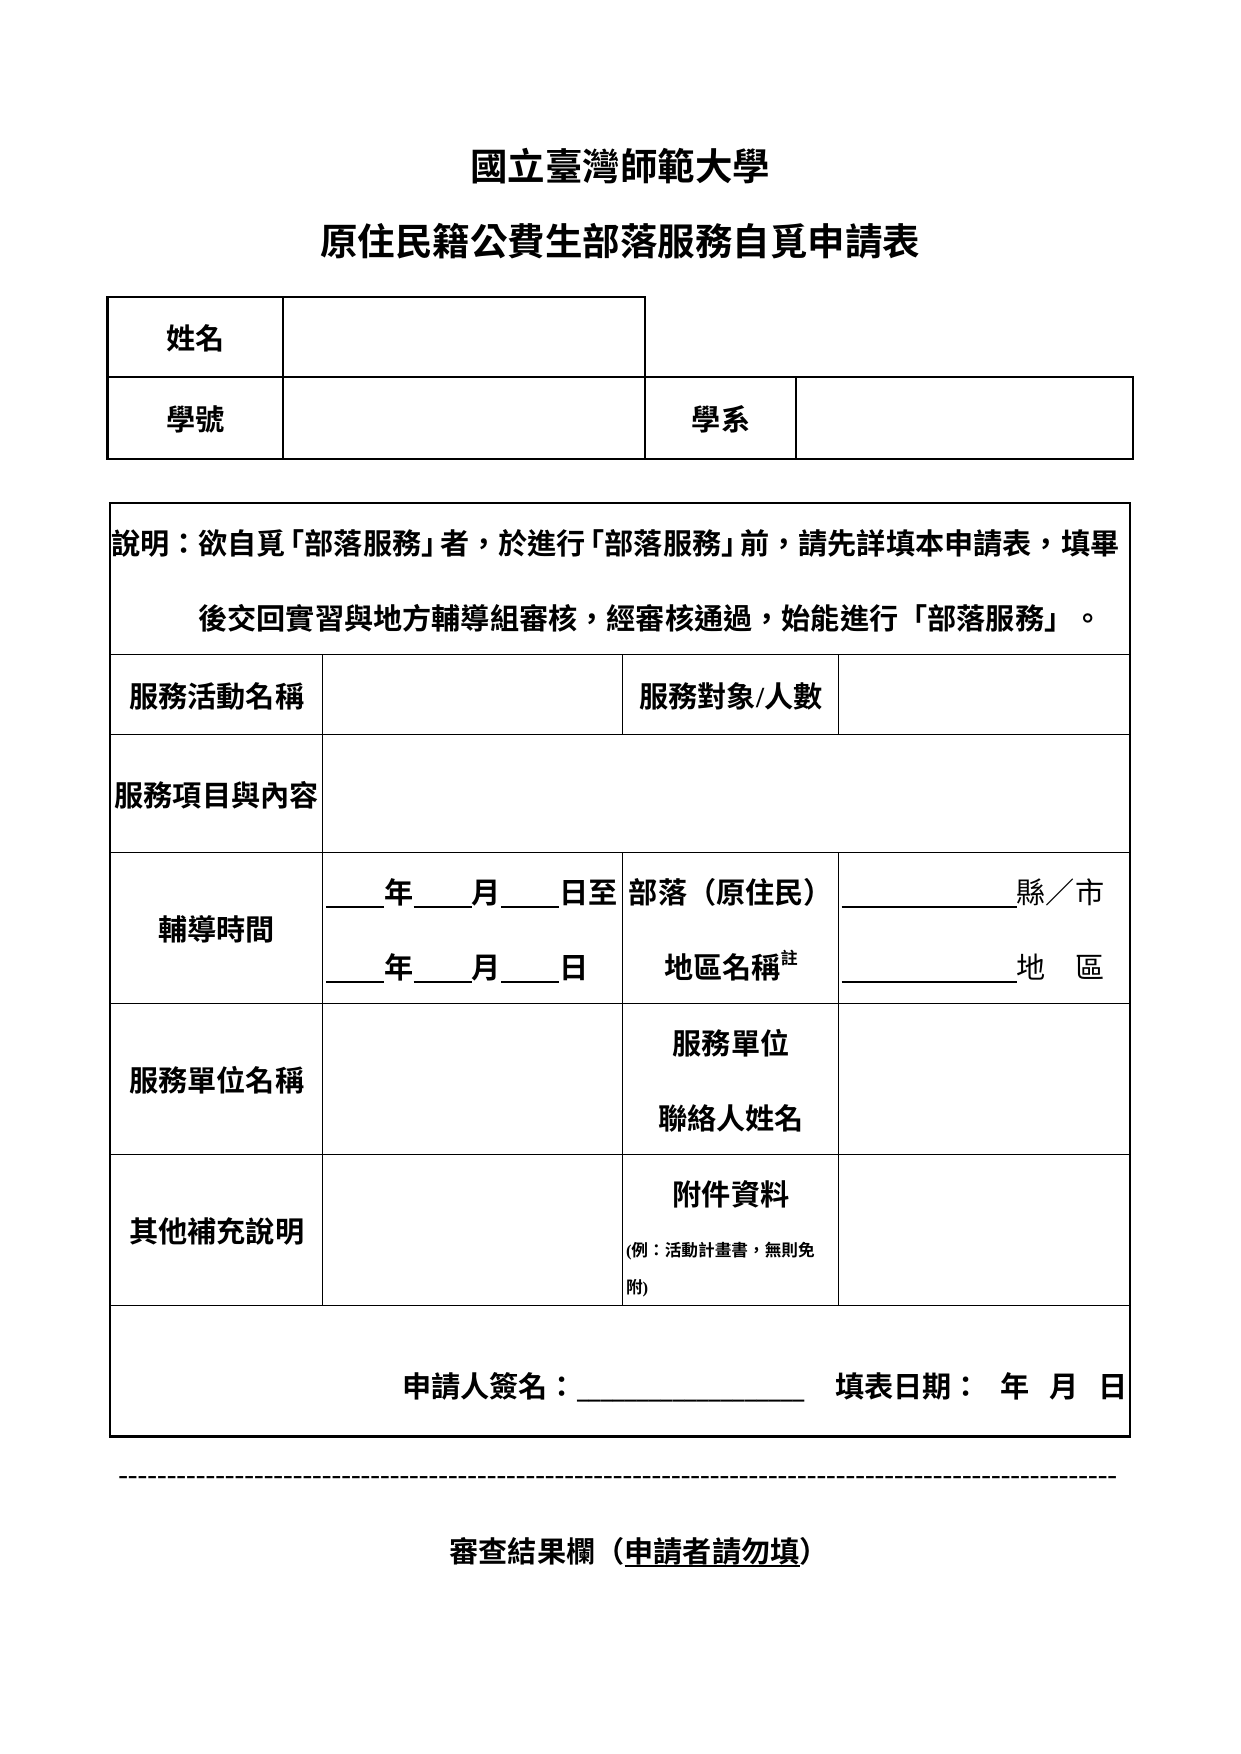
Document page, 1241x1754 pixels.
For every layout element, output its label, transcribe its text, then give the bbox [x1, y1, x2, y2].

table_cell 部落（原住民） 地區名稱註 [623, 853, 838, 1003]
table_cell 輔導時間 [111, 853, 322, 1003]
table_cell 年 月 日至 年 月 日 [323, 853, 622, 1003]
table_header [646, 296, 796, 376]
table_cell 服務單位 聯絡人姓名 [623, 1004, 838, 1154]
table_header [796, 296, 1133, 376]
text 原住民籍公費生部落服務自覓申請表 [118, 202, 1122, 277]
table_header 說明：欲自覓「部落服務」者，於進行「部落服務」前，請先詳填本申請表，填畢後交回實習與地方輔導組審核，經審核通過，始能進行「部落服務」。 [111, 504, 1129, 654]
table_cell 服務活動名稱 [111, 655, 322, 734]
table_header 姓名 [109, 298, 282, 376]
table_cell 縣／市 地 區 [839, 853, 1129, 1003]
table_cell 學系 [646, 378, 795, 458]
table_cell 服務項目與內容 [111, 735, 322, 852]
table_cell [323, 1155, 622, 1305]
text 審查結果欄（申請者請勿填） [156, 1512, 1122, 1587]
table_cell 附件資料 (例：活動計畫書，無則免附) [623, 1155, 838, 1305]
table_header [284, 298, 644, 376]
table_cell [284, 378, 644, 458]
table_cell [323, 1004, 622, 1154]
table_cell 學號 [109, 378, 282, 458]
text 國立臺灣師範大學 [118, 127, 1122, 202]
table_cell 服務對象/人數 [623, 655, 838, 734]
table_cell 服務單位名稱 [111, 1004, 322, 1154]
table_cell [839, 1155, 1129, 1305]
table_cell [323, 655, 622, 734]
table_cell 申請人簽名：___________________ 填表日期： 年 月 日 [111, 1306, 1129, 1435]
table_cell [839, 655, 1129, 734]
text ------------------------------------------------------------------------------------------------------- [118, 1456, 1122, 1494]
table_cell [839, 1004, 1129, 1154]
table_cell 其他補充說明 [111, 1155, 322, 1305]
table_cell [323, 735, 1129, 852]
table_cell [797, 378, 1132, 458]
